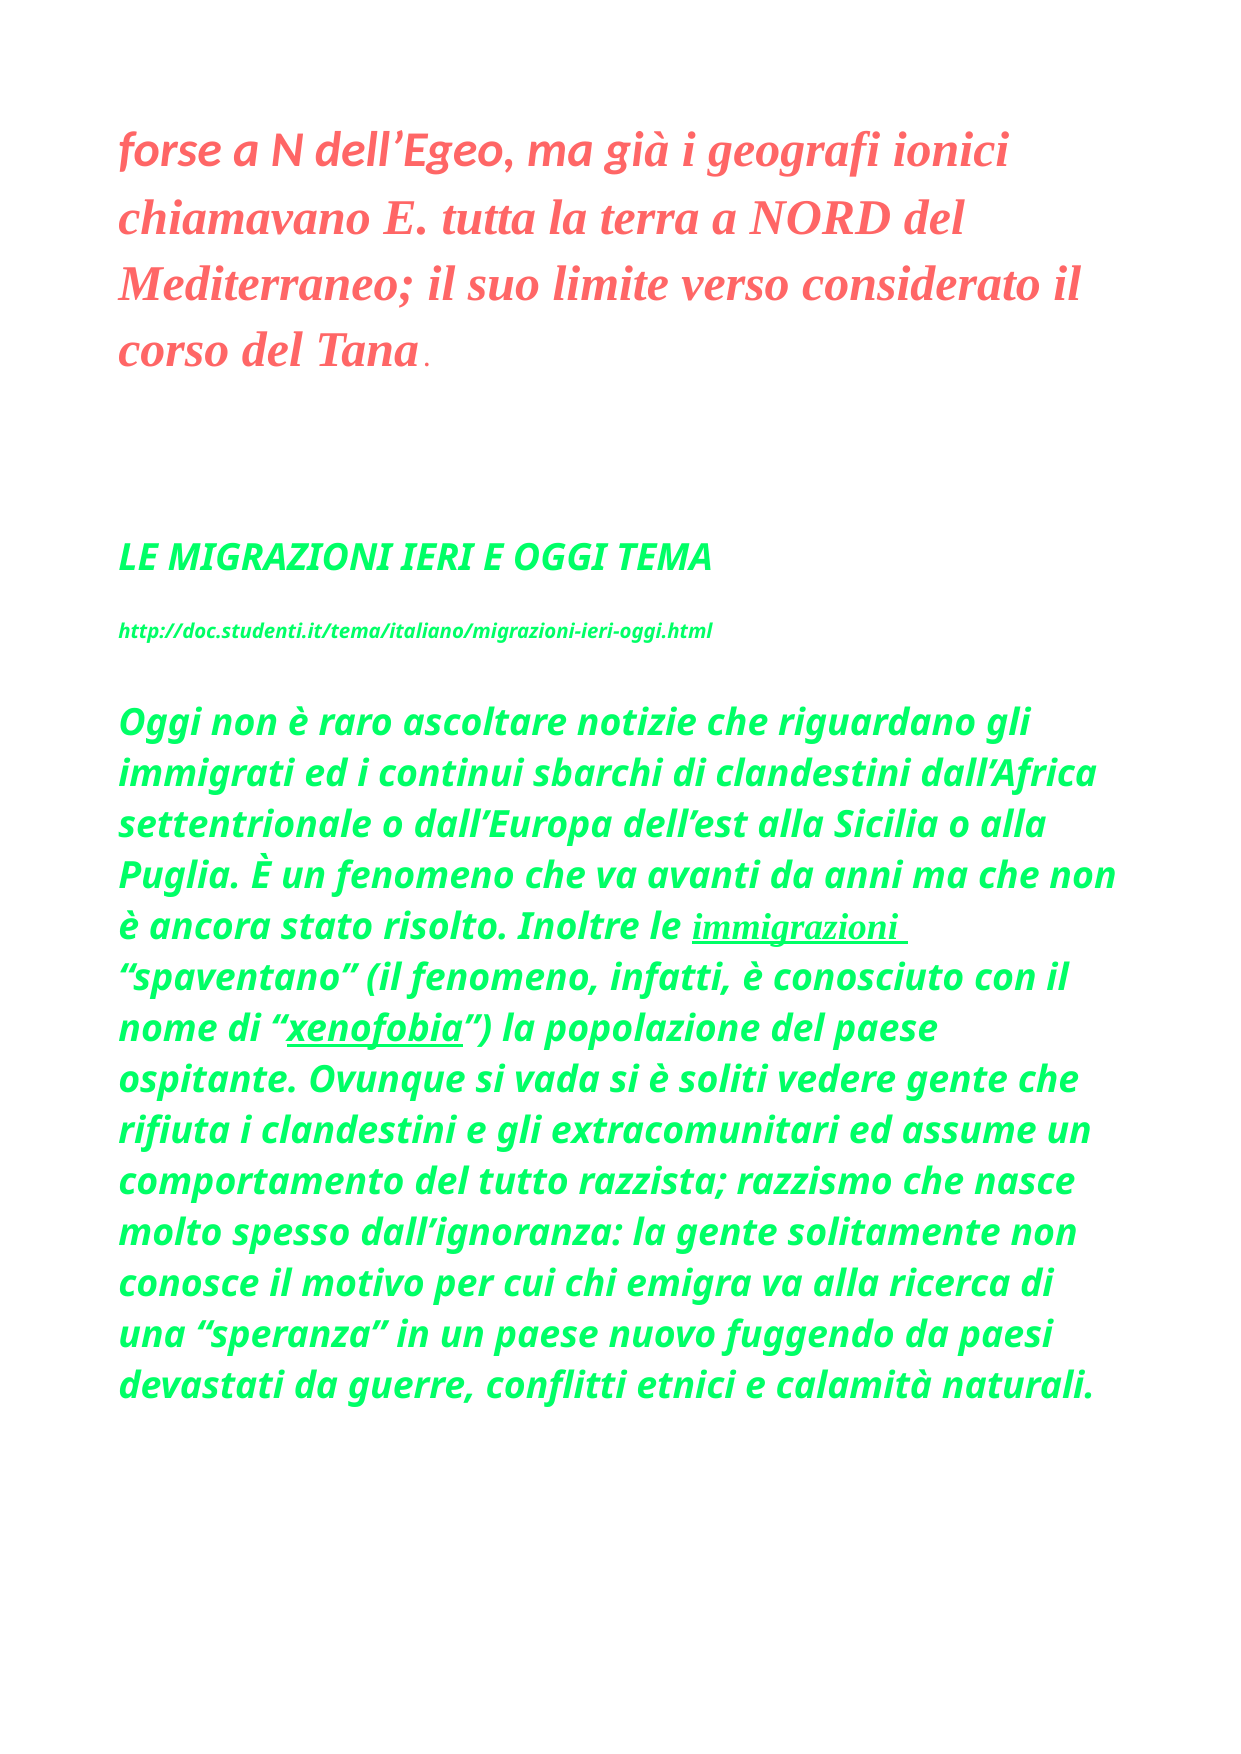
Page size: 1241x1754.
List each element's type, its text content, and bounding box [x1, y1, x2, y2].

subtitle LE MIGRAZIONI IERI E OGGI TEMA [118, 530, 1122, 581]
text Oggi non è raro ascoltare notizie che riguardano gli immigrati ed i continui sbarchi di clandestini dall’Africa settentrionale o dall’Europa dell’est alla Sicilia o alla Puglia. È un fenomeno che va avanti da anni ma che non è ancora stato risolto. Inoltre le immigrazioni “spaventano” (il fenomeno, infatti, è conosciuto con il nome di “xenofobia”) la popolazione del paese ospitante. Ovunque si vada si è soliti vedere gente che rifiuta i clandestini e gli extracomunitari ed assume un comportamento del tutto razzista; razzismo che nasce molto spesso dall’ignoranza: la gente solitamente non conosce il motivo per cui chi emigra va alla ricerca di una “speranza” in un paese nuovo fuggendo da paesi devastati da guerre, conflitti etnici e calamità naturali. [118, 644, 1122, 1410]
text forse a N dell’Egeo, ma già i geografi ionici chiamavano E. tutta la terra a NORD del Mediterraneo; il suo limite verso considerato il corso del Tana . [118, 118, 1122, 377]
text http://doc.studenti.it/tema/italiano/migrazioni-ieri-oggi.html [118, 610, 1122, 644]
